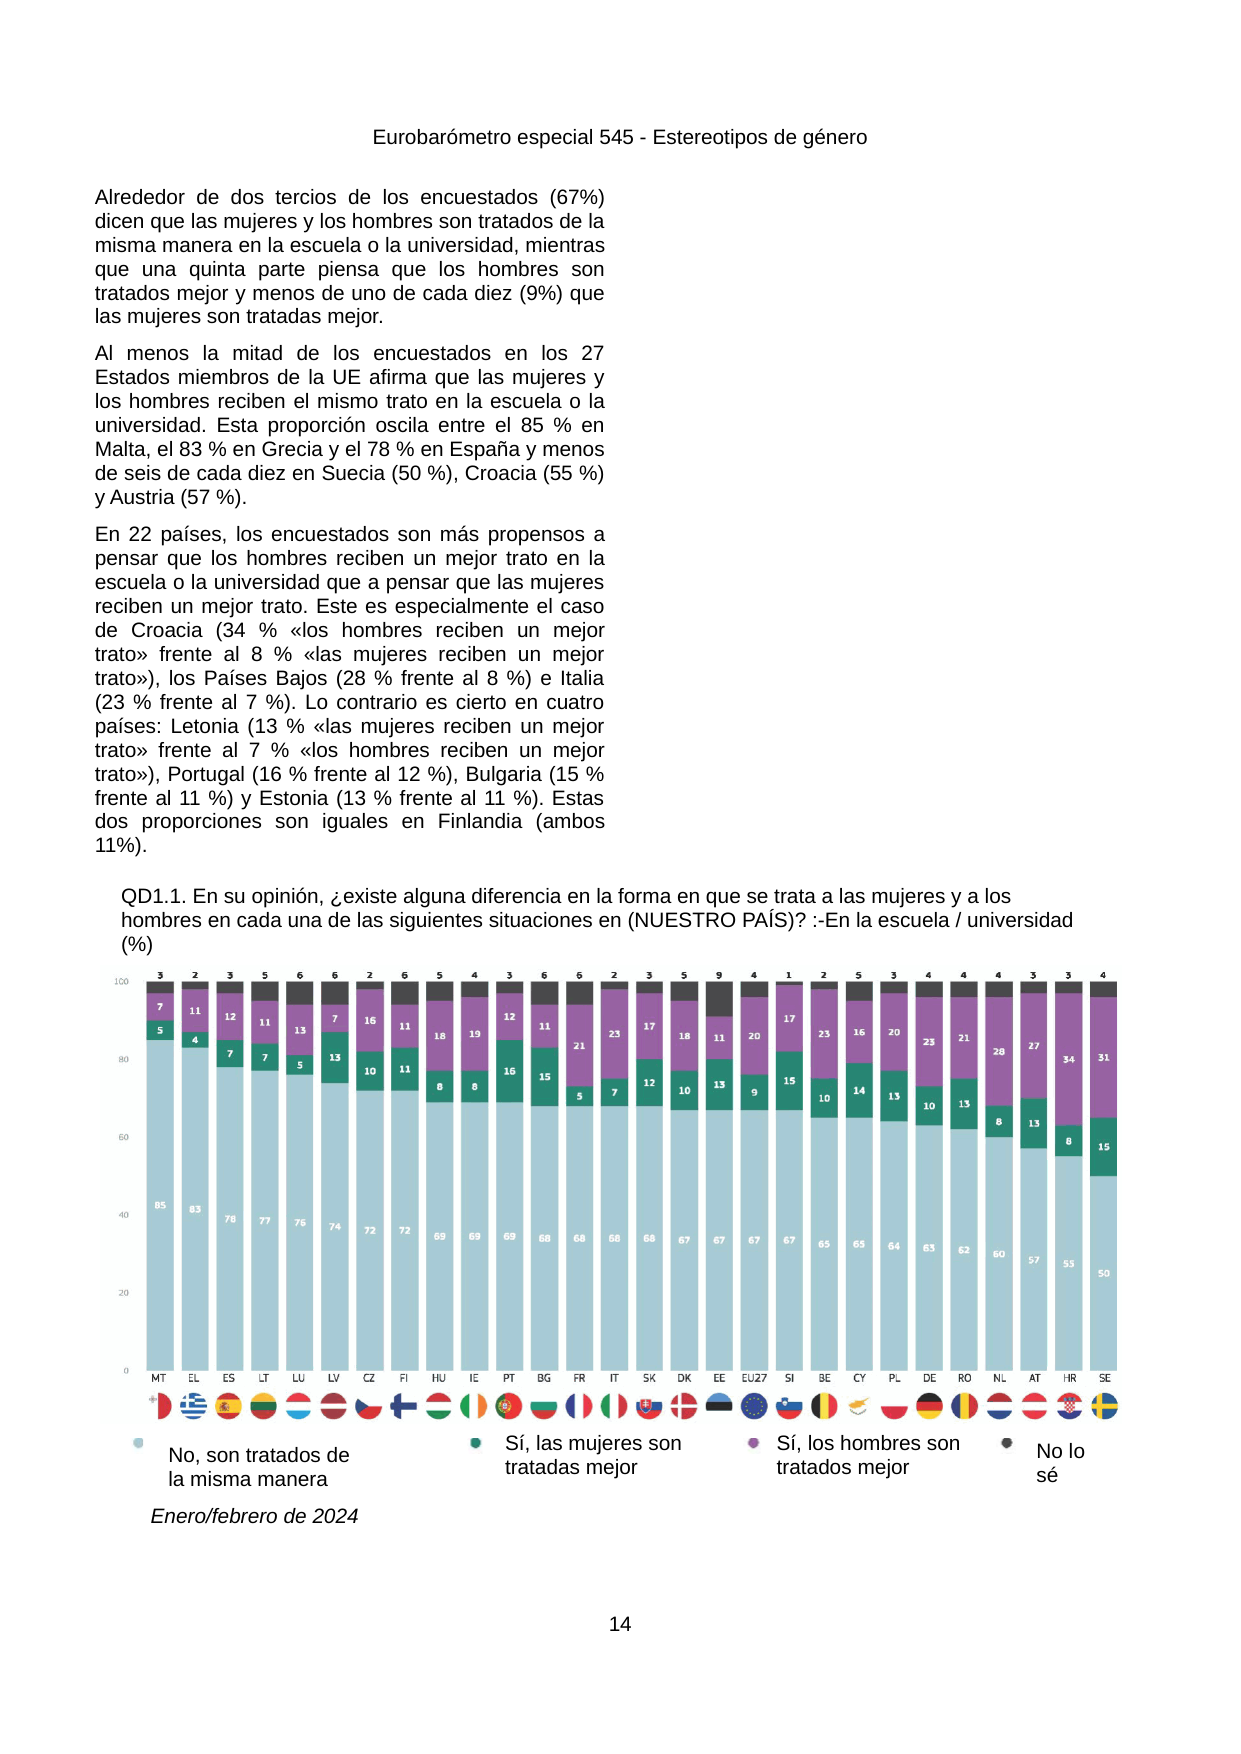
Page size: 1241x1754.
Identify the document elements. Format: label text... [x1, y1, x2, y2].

text Alrededor de dos tercios de los encuestados (67%) dicen que las mujeres y los hombres son tratados de la misma manera en la escuela o la universidad, mientras que una quinta parte piensa que los hombres son tratados mejor y menos de uno de cada diez (9%) que las mujeres son tratadas mejor. [94, 184, 605, 328]
text Al menos la mitad de los encuestados en los 27 Estados miembros de la UE afirma que las mujeres y los hombres reciben el mismo trato en la escuela o la universidad. Esta proporción oscila entre el 85 % en Malta, el 83 % en Grecia y el 78 % en España y menos de seis de cada diez en Suecia (50 %), Croacia (55 %) y Austria (57 %). [94, 341, 605, 509]
text En 22 países, los encuestados son más propensos a pensar que los hombres reciben un mejor trato en la escuela o la universidad que a pensar que las mujeres reciben un mejor trato. Este es especialmente el caso de Croacia (34 % «los hombres reciben un mejor trato» frente al 8 % «las mujeres reciben un mejor trato»), los Países Bajos (28 % frente al 8 %) e Italia (23 % frente al 7 %). Lo contrario es cierto en cuatro países: Letonia (13 % «las mujeres reciben un mejor trato» frente al 7 % «los hombres reciben un mejor trato»), Portugal (16 % frente al 12 %), Bulgaria (15 % frente al 11 %) y Estonia (13 % frente al 11 %). Estas dos proporciones son iguales en Finlandia (ambos 11%). [94, 522, 605, 857]
picture [130, 1438, 1016, 1454]
picture [883, 1440, 889, 1449]
picture [100, 965, 1122, 1424]
